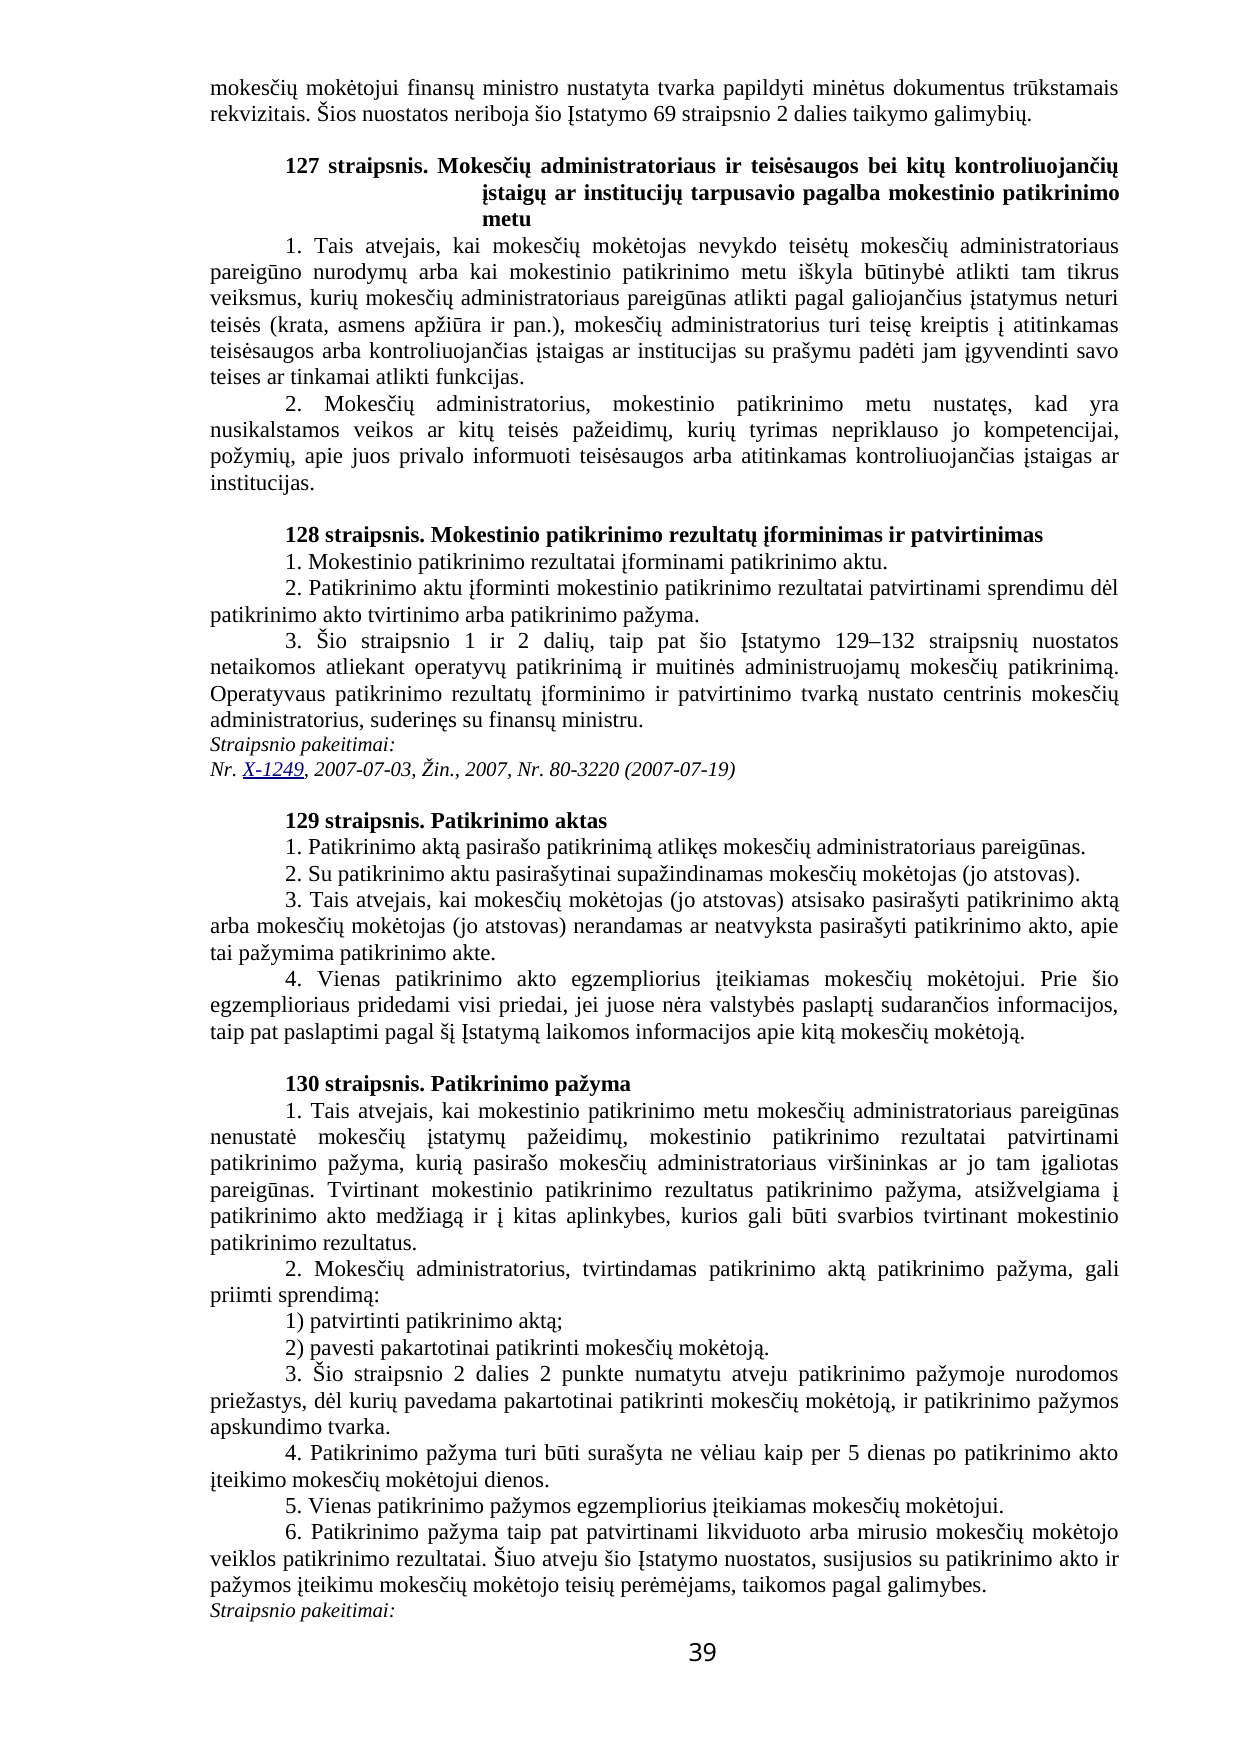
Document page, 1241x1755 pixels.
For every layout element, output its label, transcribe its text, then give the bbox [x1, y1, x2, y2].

text 5. Vienas patikrinimo pažymos egzempliorius įteikiamas mokesčių mokėtojui. [210, 1492, 1120, 1518]
text 2. Patikrinimo aktu įforminti mokestinio patikrinimo rezultatai patvirtinami sprendimu dėl patikrinimo akto tvirtinimo arba patikrinimo pažyma. [210, 574, 1120, 627]
text 4. Vienas patikrinimo akto egzempliorius įteikiamas mokesčių mokėtojui. Prie šio egzemplioriaus pridedami visi priedai, jei juose nėra valstybės paslaptį sudarančios informacijos, taip pat paslaptimi pagal šį Įstatymą laikomos informacijos apie kitą mokesčių mokėtoją. [210, 965, 1120, 1044]
text 1. Tais atvejais, kai mokesčių mokėtojas nevykdo teisėtų mokesčių administratoriaus pareigūno nurodymų arba kai mokestinio patikrinimo metu iškyla būtinybė atlikti tam tikrus veiksmus, kurių mokesčių administratoriaus pareigūnas atlikti pagal galiojančius įstatymus neturi teisės (krata, asmens apžiūra ir pan.), mokesčių administratorius turi teisę kreiptis į atitinkamas teisėsaugos arba kontroliuojančias įstaigas ar institucijas su prašymu padėti jam įgyvendinti savo teises ar tinkamai atlikti funkcijas. [210, 232, 1120, 390]
text 2. Su patikrinimo aktu pasirašytinai supažindinamas mokesčių mokėtojas (jo atstovas). [210, 859, 1120, 886]
text mokesčių mokėtojui finansų ministro nustatyta tvarka papildyti minėtus dokumentus trūkstamais rekvizitais. Šios nuostatos neriboja šio Įstatymo 69 straipsnio 2 dalies taikymo galimybių. [210, 73, 1120, 126]
text 3. Šio straipsnio 2 dalies 2 punkte numatytu atveju patikrinimo pažymoje nurodomos priežastys, dėl kurių pavedama pakartotinai patikrinti mokesčių mokėtoją, ir patikrinimo pažymos apskundimo tvarka. [210, 1360, 1120, 1439]
text 2. Mokesčių administratorius, mokestinio patikrinimo metu nustatęs, kad yra nusikalstamos veikos ar kitų teisės pažeidimų, kurių tyrimas nepriklauso jo kompetencijai, požymių, apie juos privalo informuoti teisėsaugos arba atitinkamas kontroliuojančias įstaigas ar institucijas. [210, 390, 1120, 495]
text 128 straipsnis. Mokestinio patikrinimo rezultatų įforminimas ir patvirtinimas [210, 522, 1120, 548]
text 3. Tais atvejais, kai mokesčių mokėtojas (jo atstovas) atsisako pasirašyti patikrinimo aktą arba mokesčių mokėtojas (jo atstovas) nerandamas ar neatvyksta pasirašyti patikrinimo akto, apie tai pažymima patikrinimo akte. [210, 886, 1120, 965]
text 3. Šio straipsnio 1 ir 2 dalių, taip pat šio Įstatymo 129–132 straipsnių nuostatos netaikomos atliekant operatyvų patikrinimą ir muitinės administruojamų mokesčių patikrinimą. Operatyvaus patikrinimo rezultatų įforminimo ir patvirtinimo tvarką nustato centrinis mokesčių administratorius, suderinęs su finansų ministru. [210, 627, 1120, 732]
text 130 straipsnis. Patikrinimo pažyma [210, 1070, 1120, 1097]
text Straipsnio pakeitimai: [210, 1597, 1120, 1622]
text 127 straipsnis. Mokesčių administratoriaus ir teisėsaugos bei kitų kontroliuojančių įstaigų ar institucijų tarpusavio pagalba mokestinio patikrinimo metu [285, 153, 1120, 232]
text 129 straipsnis. Patikrinimo aktas [210, 807, 1120, 833]
text Nr. X-1249, 2007-07-03, Žin., 2007, Nr. 80-3220 (2007-07-19) [210, 756, 1120, 781]
text 6. Patikrinimo pažyma taip pat patvirtinami likviduoto arba mirusio mokesčių mokėtojo veiklos patikrinimo rezultatai. Šiuo atveju šio Įstatymo nuostatos, susijusios su patikrinimo akto ir pažymos įteikimu mokesčių mokėtojo teisių perėmėjams, taikomos pagal galimybes. [210, 1518, 1120, 1597]
text 1. Mokestinio patikrinimo rezultatai įforminami patikrinimo aktu. [210, 548, 1120, 574]
text 1. Patikrinimo aktą pasirašo patikrinimą atlikęs mokesčių administratoriaus pareigūnas. [210, 833, 1120, 859]
text 1. Tais atvejais, kai mokestinio patikrinimo metu mokesčių administratoriaus pareigūnas nenustatė mokesčių įstatymų pažeidimų, mokestinio patikrinimo rezultatai patvirtinami patikrinimo pažyma, kurią pasirašo mokesčių administratoriaus viršininkas ar jo tam įgaliotas pareigūnas. Tvirtinant mokestinio patikrinimo rezultatus patikrinimo pažyma, atsižvelgiama į patikrinimo akto medžiagą ir į kitas aplinkybes, kurios gali būti svarbios tvirtinant mokestinio patikrinimo rezultatus. [210, 1097, 1120, 1255]
text Straipsnio pakeitimai: [210, 732, 1120, 756]
text 1) patvirtinti patikrinimo aktą; [210, 1308, 1120, 1334]
text 4. Patikrinimo pažyma turi būti surašyta ne vėliau kaip per 5 dienas po patikrinimo akto įteikimo mokesčių mokėtojui dienos. [210, 1439, 1120, 1492]
text 2) pavesti pakartotinai patikrinti mokesčių mokėtoją. [210, 1334, 1120, 1360]
text 2. Mokesčių administratorius, tvirtindamas patikrinimo aktą patikrinimo pažyma, gali priimti sprendimą: [210, 1255, 1120, 1308]
